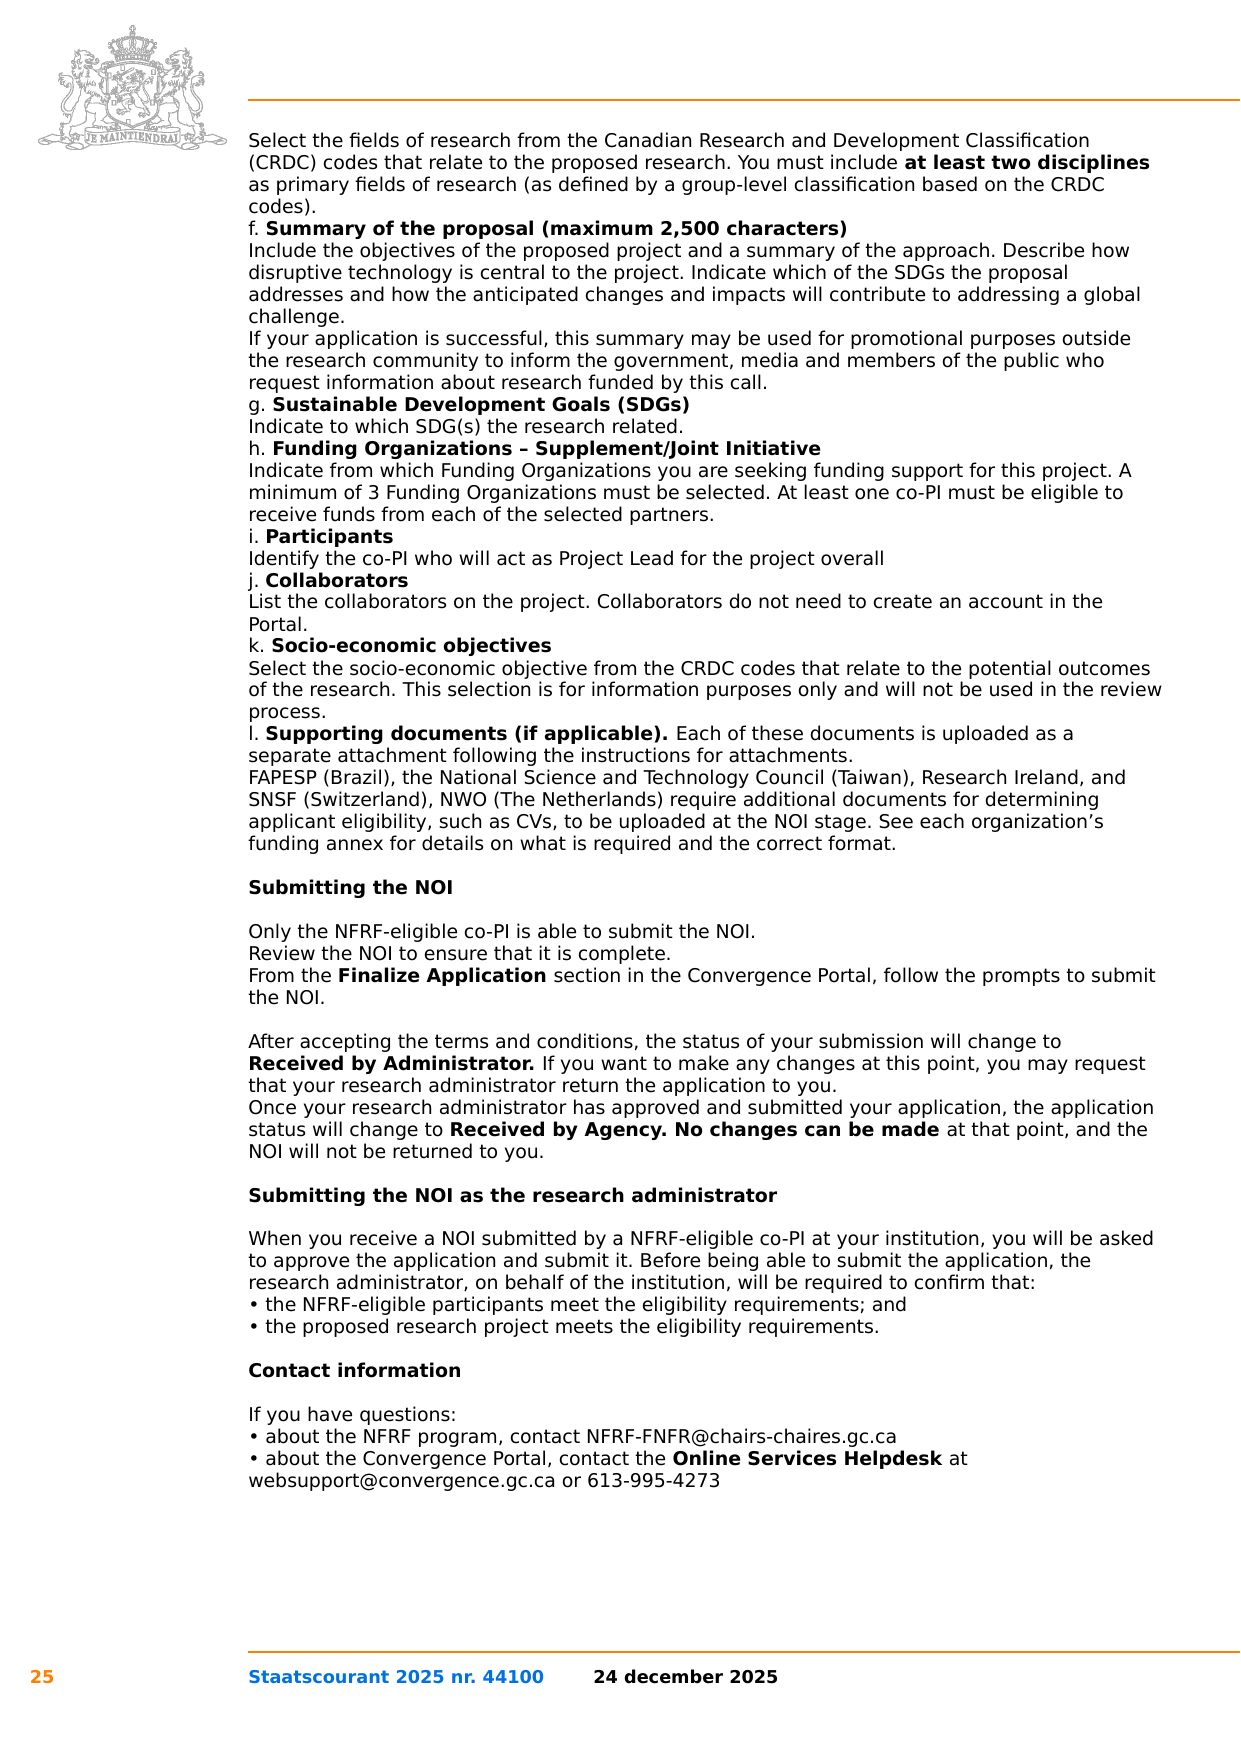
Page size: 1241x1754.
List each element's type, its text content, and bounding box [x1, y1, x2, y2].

text Once your research administrator has approved and submitted your application, the application status will change to Received by Agency. No changes can be made at that point, and the NOI will not be returned to you. [248, 1097, 1163, 1163]
text Indicate from which Funding Organizations you are seeking funding support for this project. A minimum of 3 Funding Organizations must be selected. At least one co-PI must be eligible to receive funds from each of the selected partners. [248, 459, 1163, 526]
text FAPESP (Brazil), the National Science and Technology Council (Taiwan), Research Ireland, and SNSF (Switzerland), NWO (The Netherlands) require additional documents for determining applicant eligibility, such as CVs, to be uploaded at the NOI stage. See each organization’s funding annex for details on what is required and the correct format. [248, 767, 1163, 855]
text k. Socio-economic objectives [248, 635, 1163, 657]
text After accepting the terms and conditions, the status of your submission will change to Received by Administrator. If you want to make any changes at this point, you may request that your research administrator return the application to you. [248, 1031, 1163, 1097]
text Only the NFRF-eligible co-PI is able to submit the NOI. [248, 921, 1163, 943]
text List the collaborators on the project. Collaborators do not need to create an account in the Portal. [248, 591, 1163, 635]
text • the NFRF-eligible participants meet the eligibility requirements; and [248, 1294, 1163, 1316]
text h. Funding Organizations – Supplement/Joint Initiative [248, 438, 1163, 459]
text If your application is successful, this summary may be used for promotional purposes outside the research community to inform the government, media and members of the public who request information about research funded by this call. [248, 328, 1163, 394]
text Indicate to which SDG(s) the research related. [248, 416, 1163, 438]
text From the Finalize Application section in the Convergence Portal, follow the prompts to submit the NOI. [248, 965, 1163, 1009]
text If you have questions: [248, 1404, 1163, 1426]
text Select the socio-economic objective from the CRDC codes that relate to the potential outcomes of the research. This selection is for information purposes only and will not be used in the review process. [248, 657, 1163, 723]
text When you receive a NOI submitted by a NFRF-eligible co-PI at your institution, you will be asked to approve the application and submit it. Before being able to submit the application, the research administrator, on behalf of the institution, will be required to confirm that: [248, 1228, 1163, 1294]
text Review the NOI to ensure that it is complete. [248, 943, 1163, 965]
text Select the fields of research from the Canadian Research and Development Classification (CRDC) codes that relate to the proposed research. You must include at least two disciplines as primary fields of research (as defined by a group-level classification based on the CRDC codes). [248, 130, 1163, 218]
text l. Supporting documents (if applicable). Each of these documents is uploaded as a separate attachment following the instructions for attachments. [248, 723, 1163, 767]
subtitle Submitting the NOI as the research administrator [248, 1184, 1163, 1206]
text Identify the co-PI who will act as Project Lead for the project overall [248, 547, 1163, 569]
text • about the Convergence Portal, contact the Online Services Helpdesk at websupport@convergence.gc.ca or 613-995-4273 [248, 1448, 1163, 1492]
text i. Participants [248, 526, 1163, 547]
subtitle Submitting the NOI [248, 877, 1163, 899]
picture [38, 25, 227, 150]
text f. Summary of the proposal (maximum 2,500 characters) [248, 218, 1163, 240]
subtitle Contact information [248, 1360, 1163, 1382]
text g. Sustainable Development Goals (SDGs) [248, 394, 1163, 416]
text • about the NFRF program, contact NFRF-FNFR@chairs-chaires.gc.ca [248, 1426, 1163, 1448]
text Include the objectives of the proposed project and a summary of the approach. Describe how disruptive technology is central to the project. Indicate which of the SDGs the proposal addresses and how the anticipated changes and impacts will contribute to addressing a global challenge. [248, 240, 1163, 328]
text j. Collaborators [248, 569, 1163, 591]
text • the proposed research project meets the eligibility requirements. [248, 1316, 1163, 1338]
